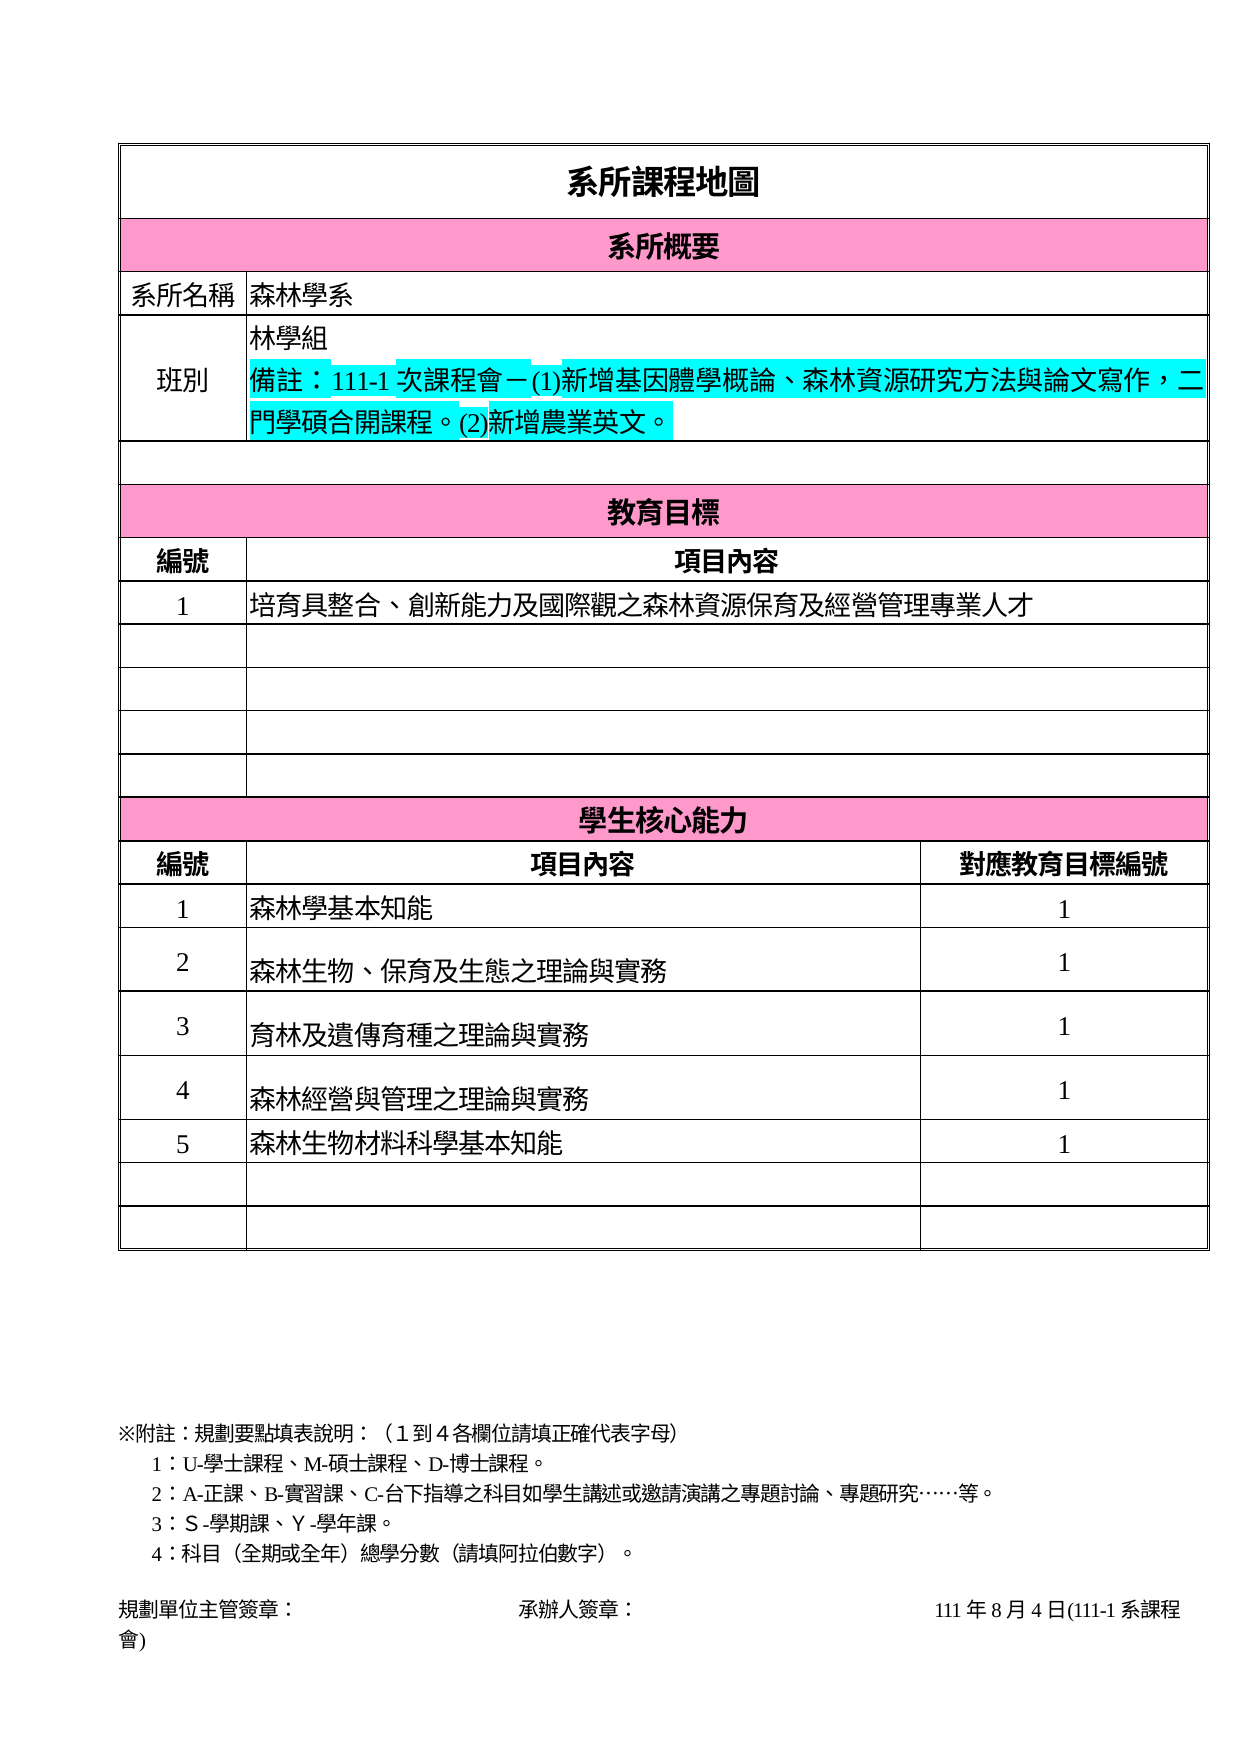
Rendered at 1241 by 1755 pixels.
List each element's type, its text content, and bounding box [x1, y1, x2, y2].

table_cell [121, 711, 246, 753]
table_cell 編號 [121, 842, 246, 883]
table_cell 育林及遺傳育種之理論與實務 [247, 992, 920, 1054]
table_cell [121, 1163, 246, 1205]
table_cell 2 [121, 928, 246, 990]
table_cell 項目內容 [247, 538, 1207, 580]
table_cell 5 [121, 1120, 246, 1162]
table_cell 1 [121, 885, 246, 926]
table_cell [121, 668, 246, 710]
table_cell 林學組 備註：111-1次課程會－(1)新增基因體學概論、森林資源研究方法與論文寫作，二門學碩合開課程。(2)新增農業英文。 [247, 316, 1207, 440]
table_cell 1 [121, 582, 246, 623]
table_header 系所課程地圖 [121, 146, 1207, 217]
table_cell [921, 1163, 1207, 1205]
table_cell 培育具整合、創新能力及國際觀之森林資源保育及經營管理專業人才 [247, 582, 1207, 623]
table_cell 森林生物材料科學基本知能 [247, 1120, 920, 1162]
table_cell 森林生物、保育及生態之理論與實務 [247, 928, 920, 990]
table_cell 學生核心能力 [121, 798, 1207, 840]
table_cell [121, 442, 1207, 484]
table_cell [121, 755, 246, 796]
table_cell 1 [921, 885, 1207, 926]
table_cell [247, 625, 1207, 666]
table_cell [247, 755, 1207, 796]
table_cell 森林學基本知能 [247, 885, 920, 926]
table_cell [247, 711, 1207, 753]
table_cell [247, 668, 1207, 710]
table_cell 編號 [121, 538, 246, 580]
table_cell 4 [121, 1056, 246, 1118]
table_cell 班別 [121, 316, 246, 440]
table_cell 系所名稱 [121, 272, 246, 314]
table_cell 教育目標 [121, 485, 1207, 537]
table_cell 1 [921, 928, 1207, 990]
table_cell [247, 1163, 920, 1205]
table_cell 3 [121, 992, 246, 1054]
table_cell 1 [921, 992, 1207, 1054]
table_cell 項目內容 [247, 842, 920, 883]
table_cell 1 [921, 1120, 1207, 1162]
table_cell 系所概要 [121, 219, 1207, 271]
table_cell [921, 1207, 1207, 1248]
table_cell [121, 1207, 246, 1248]
table_cell 森林學系 [247, 272, 1207, 314]
table_cell 1 [921, 1056, 1207, 1118]
table_cell 對應教育目標編號 [921, 842, 1207, 883]
table_cell [247, 1207, 920, 1248]
table_cell 森林經營與管理之理論與實務 [247, 1056, 920, 1118]
table_cell [121, 625, 246, 666]
